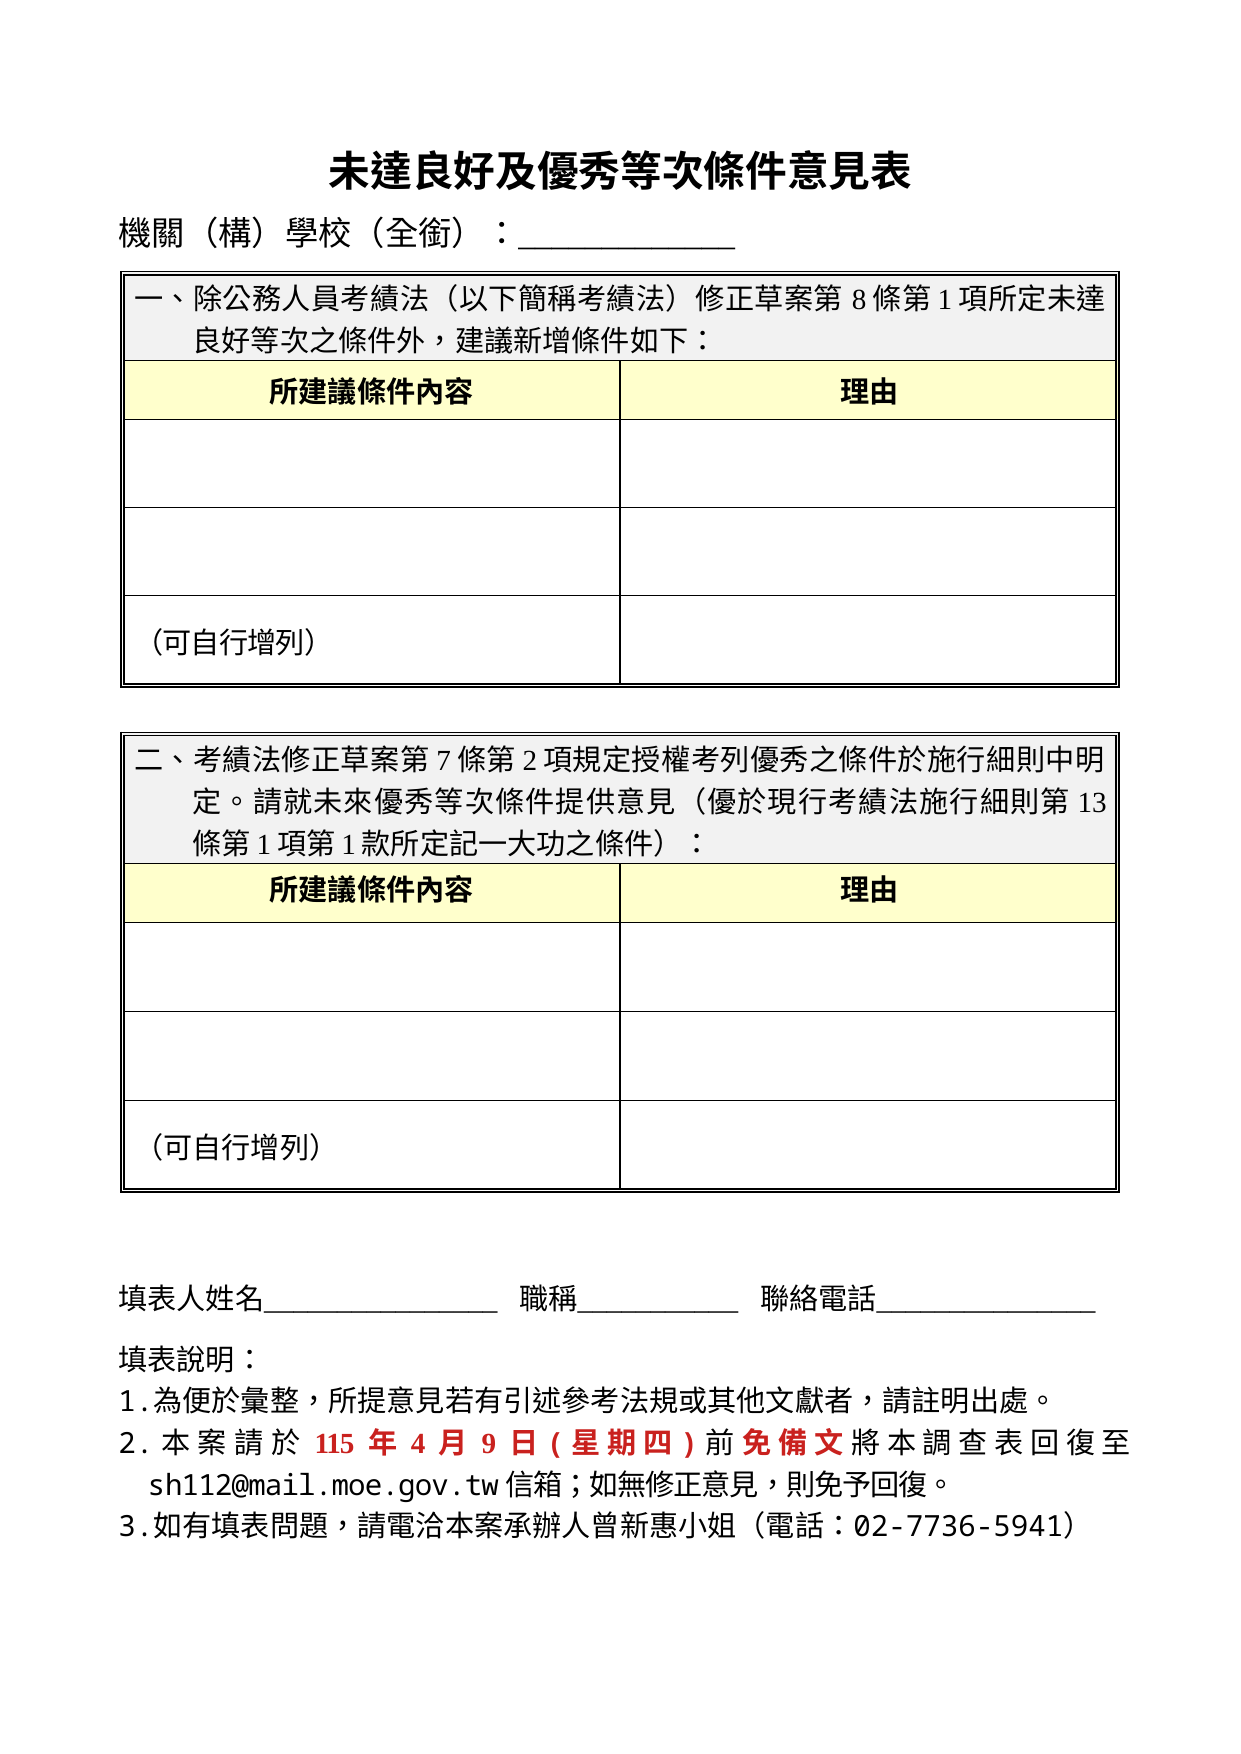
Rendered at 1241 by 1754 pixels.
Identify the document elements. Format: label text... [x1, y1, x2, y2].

table_cell [125, 508, 619, 595]
table_header 一、除公務人員考績法（以下簡稱考績法）修正草案第8條第1項所定未達良好等次之條件外，建議新增條件如下： [125, 276, 1115, 360]
table_cell [125, 1012, 619, 1099]
table_cell [621, 596, 1115, 683]
table_cell [621, 508, 1115, 595]
text 填表人姓名________________ 職稱___________ 聯絡電話_______________ [118, 1255, 1122, 1318]
table_cell （可自行增列） [125, 596, 619, 683]
text 填表說明： [118, 1337, 1122, 1378]
text 3.如有填表問題，請電洽本案承辦人曾新惠小姐（電話：02-7736-5941） [118, 1503, 1133, 1545]
text 未達良好及優秀等次條件意見表 [118, 127, 1122, 189]
table_cell 所建議條件內容 [125, 864, 619, 922]
table_cell [621, 923, 1115, 1011]
table_cell 理由 [621, 361, 1115, 419]
table_cell [125, 923, 619, 1011]
text 2.本案請於115年4月9日(星期四)前免備文將本調查表回復至sh112@mail.moe.gov.tw信箱；如無修正意見，則免予回復。 [118, 1420, 1133, 1503]
table_cell 理由 [621, 864, 1115, 922]
table_cell （可自行增列） [125, 1101, 619, 1188]
table_header 二、考績法修正草案第7條第2項規定授權考列優秀之條件於施行細則中明定。請就未來優秀等次條件提供意見（優於現行考績法施行細則第13條第1項第1款所定記一大功之條件）： [125, 736, 1115, 863]
table_cell [621, 420, 1115, 507]
table_cell [621, 1101, 1115, 1188]
table_cell [125, 420, 619, 507]
text 1.為便於彙整，所提意見若有引述參考法規或其他文獻者，請註明出處。 [118, 1378, 1133, 1420]
table_cell 所建議條件內容 [125, 361, 619, 419]
table_cell [621, 1012, 1115, 1099]
text 機關（構）學校（全銜）：_____________ [118, 189, 1122, 252]
